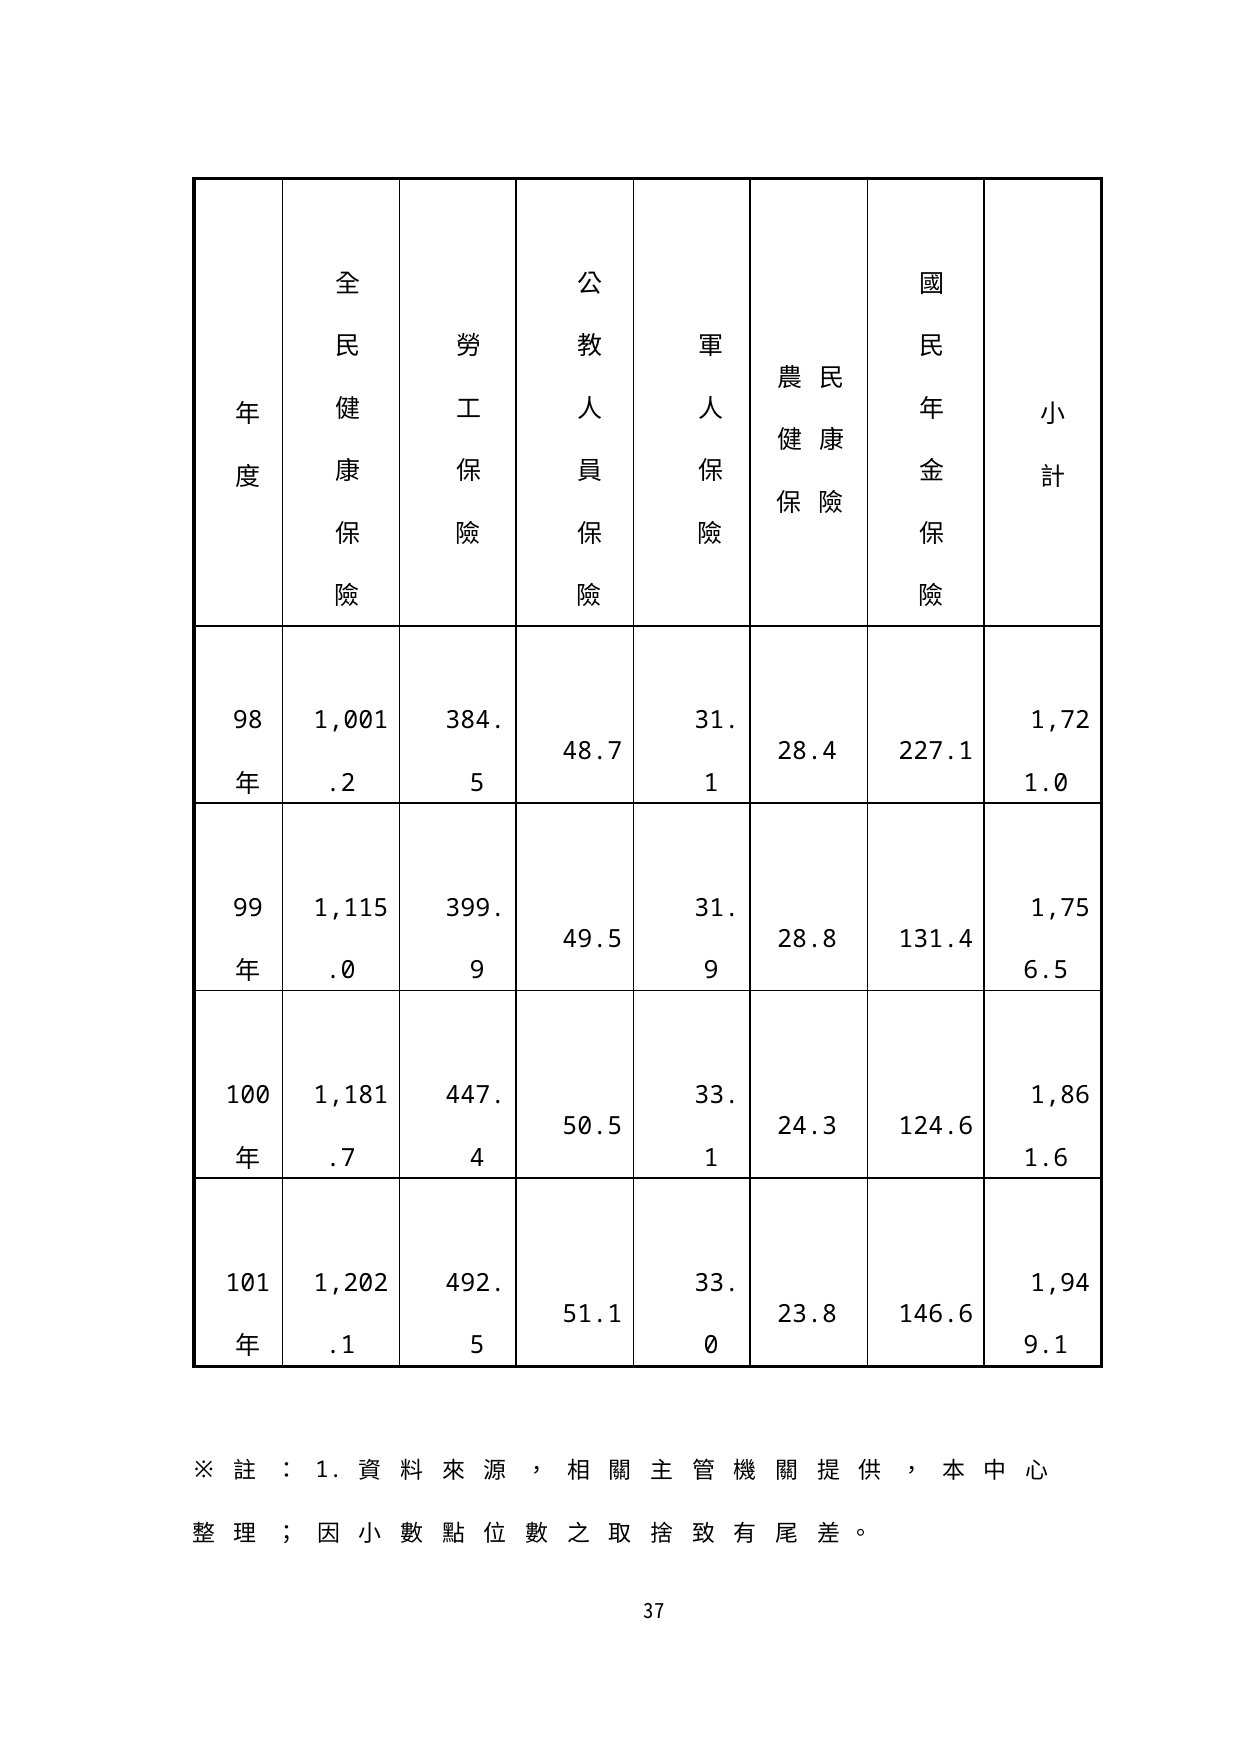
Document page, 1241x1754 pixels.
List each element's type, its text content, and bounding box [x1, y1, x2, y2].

table_cell 31.1 [634, 627, 749, 802]
table_cell 33.0 [634, 1179, 749, 1365]
table_cell 49.5 [517, 804, 633, 990]
table_cell 50.5 [517, 991, 633, 1177]
text ※註：1.資料來源，相關主管機關提供，本中心整理；因小數點位數之取捨致有尾差。 [183, 1427, 1090, 1552]
table_cell 33.1 [634, 991, 749, 1177]
table_cell 28.8 [751, 804, 867, 990]
table_cell 447.4 [400, 991, 515, 1177]
table_header 年度 [196, 180, 282, 625]
table_cell 1,861.6 [985, 991, 1100, 1177]
table_cell 1,202.1 [283, 1179, 399, 1365]
table_header 農民健康保險 [751, 180, 867, 625]
table_cell 146.6 [868, 1179, 983, 1365]
table_cell 98年 [196, 627, 282, 802]
table_header 軍人保險 [634, 180, 749, 625]
table_cell 23.8 [751, 1179, 867, 1365]
table_cell 100年 [196, 991, 282, 1177]
table_header 全民健康保險 [283, 180, 399, 625]
table_cell 101年 [196, 1179, 282, 1365]
table_cell 1,949.1 [985, 1179, 1100, 1365]
table_cell 1,001.2 [283, 627, 399, 802]
table_cell 99年 [196, 804, 282, 990]
table_cell 227.1 [868, 627, 983, 802]
table_cell 1,115.0 [283, 804, 399, 990]
table_cell 31.9 [634, 804, 749, 990]
table_cell 51.1 [517, 1179, 633, 1365]
table_cell 1,721.0 [985, 627, 1100, 802]
table_header 勞工保險 [400, 180, 515, 625]
table_cell 131.4 [868, 804, 983, 990]
table_cell 1,756.5 [985, 804, 1100, 990]
table_cell 24.3 [751, 991, 867, 1177]
table_header 國民年金保險 [868, 180, 983, 625]
table_cell 124.6 [868, 991, 983, 1177]
table_header 小計 [985, 180, 1100, 625]
table_cell 48.7 [517, 627, 633, 802]
table_header 公教人員保險 [517, 180, 633, 625]
table_cell 28.4 [751, 627, 867, 802]
table_cell 492.5 [400, 1179, 515, 1365]
table_cell 399.9 [400, 804, 515, 990]
table_cell 1,181.7 [283, 991, 399, 1177]
table_cell 384.5 [400, 627, 515, 802]
